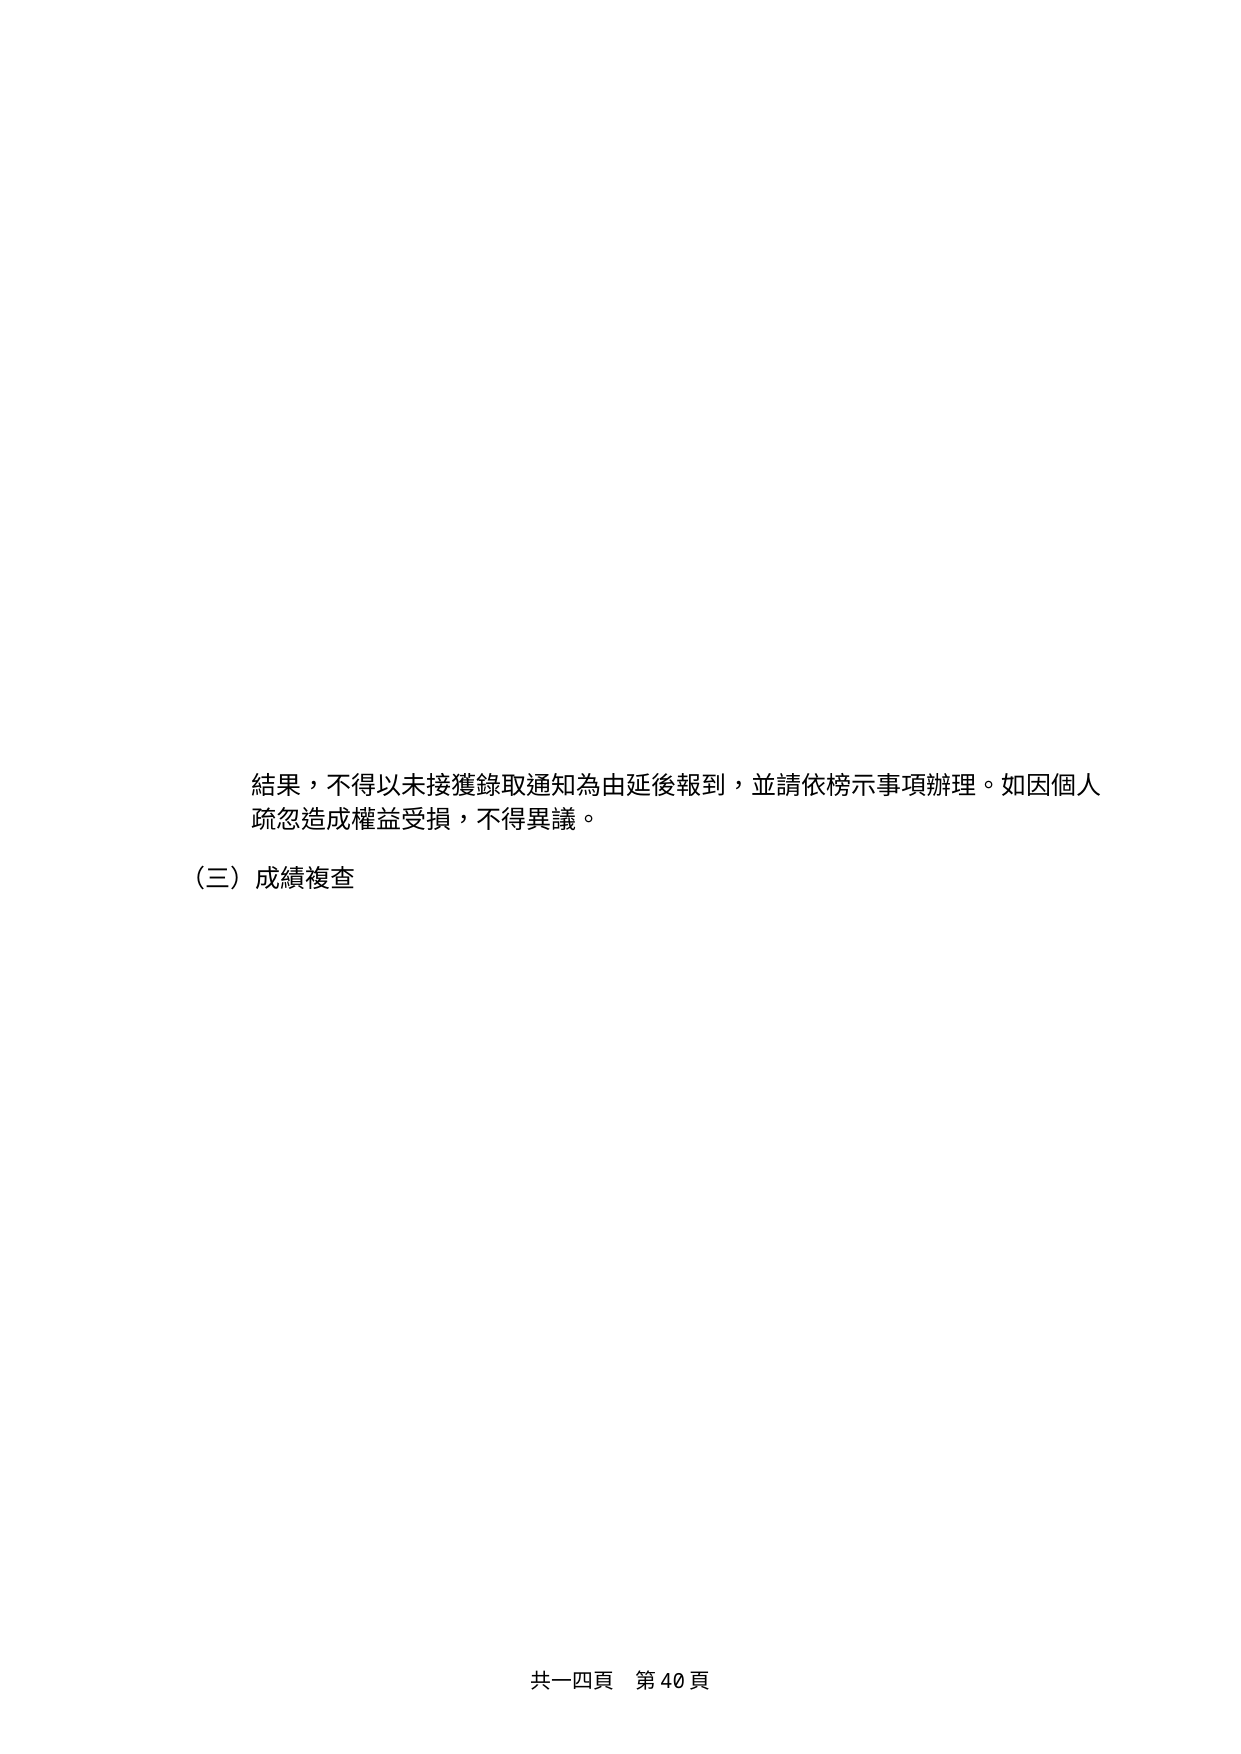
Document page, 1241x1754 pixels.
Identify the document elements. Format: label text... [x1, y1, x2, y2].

text （三）成績複查 [181, 835, 1122, 897]
text 結果，不得以未接獲錄取通知為由延後報到，並請依榜示事項辦理。如因個人疏忽造成權益受損，不得異議。 [251, 768, 1122, 835]
